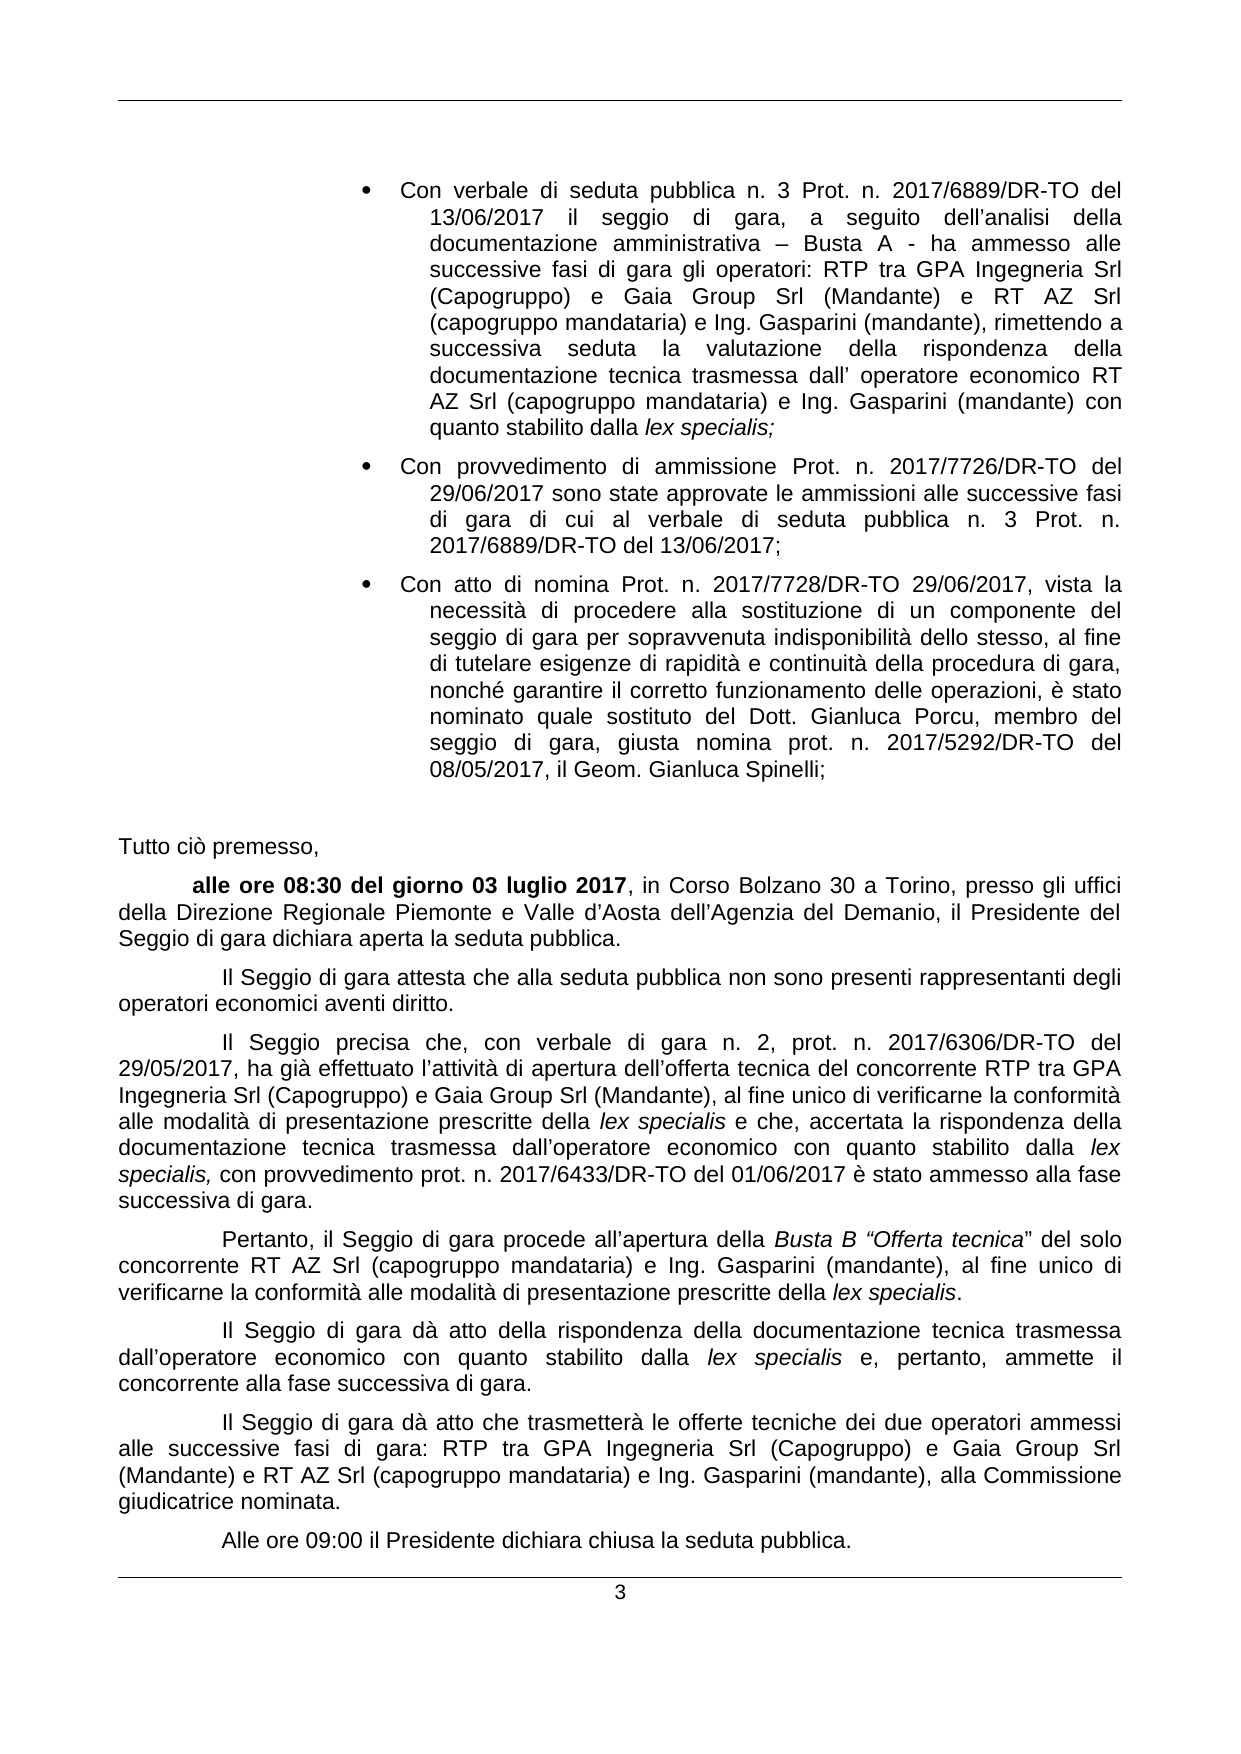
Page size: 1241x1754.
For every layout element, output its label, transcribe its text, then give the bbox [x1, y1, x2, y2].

text Tutto ciò premesso, [118, 833, 1122, 860]
list Con provvedimento di ammissione Prot. n. 2017/7726/DR-TO del 29/06/2017 sono state approvate le ammissioni alle successive fasi di gara di cui al verbale di seduta pubblica n. 3 Prot. n. 2017/6889/DR-TO del 13/06/2017; [362, 453, 1122, 559]
list Con atto di nomina Prot. n. 2017/7728/DR-TO 29/06/2017, vista la necessità di procedere alla sostituzione di un componente del seggio di gara per sopravvenuta indisponibilità dello stesso, al fine di tutelare esigenze di rapidità e continuità della procedura di gara, nonché garantire il corretto funzionamento delle operazioni, è stato nominato quale sostituto del Dott. Gianluca Porcu, membro del seggio di gara, giusta nomina prot. n. 2017/5292/DR-TO del 08/05/2017, il Geom. Gianluca Spinelli; [362, 571, 1122, 782]
text Il Seggio di gara attesta che alla seduta pubblica non sono presenti rappresentanti degli operatori economici aventi diritto. [118, 964, 1122, 1016]
text Il Seggio di gara dà atto che trasmetterà le offerte tecniche dei due operatori ammessi alle successive fasi di gara: RTP tra GPA Ingegneria Srl (Capogruppo) e Gaia Group Srl (Mandante) e RT AZ Srl (capogruppo mandataria) e Ing. Gasparini (mandante), alla Commissione giudicatrice nominata. [118, 1409, 1122, 1514]
text Alle ore 09:00 il Presidente dichiara chiusa la seduta pubblica. [118, 1527, 1122, 1553]
text alle ore 08:30 del giorno 03 luglio 2017, in Corso Bolzano 30 a Torino, presso gli uffici della Direzione Regionale Piemonte e Valle d’Aosta dell’Agenzia del Demanio, il Presidente del Seggio di gara dichiara aperta la seduta pubblica. [118, 872, 1122, 951]
text Pertanto, il Seggio di gara procede all’apertura della Busta B “Offerta tecnica” del solo concorrente RT AZ Srl (capogruppo mandataria) e Ing. Gasparini (mandante), al fine unico di verificarne la conformità alle modalità di presentazione prescritte della lex specialis. [118, 1226, 1122, 1305]
text Il Seggio precisa che, con verbale di gara n. 2, prot. n. 2017/6306/DR-TO del 29/05/2017, ha già effettuato l’attività di apertura dell’offerta tecnica del concorrente RTP tra GPA Ingegneria Srl (Capogruppo) e Gaia Group Srl (Mandante), al fine unico di verificarne la conformità alle modalità di presentazione prescritte della lex specialis e che, accertata la rispondenza della documentazione tecnica trasmessa dall’operatore economico con quanto stabilito dalla lex specialis, con provvedimento prot. n. 2017/6433/DR-TO del 01/06/2017 è stato ammesso alla fase successiva di gara. [118, 1029, 1122, 1213]
list Con verbale di seduta pubblica n. 3 Prot. n. 2017/6889/DR-TO del 13/06/2017 il seggio di gara, a seguito dell’analisi della documentazione amministrativa – Busta A - ha ammesso alle successive fasi di gara gli operatori: RTP tra GPA Ingegneria Srl (Capogruppo) e Gaia Group Srl (Mandante) e RT AZ Srl (capogruppo mandataria) e Ing. Gasparini (mandante), rimettendo a successiva seduta la valutazione della rispondenza della documentazione tecnica trasmessa dall’ operatore economico RT AZ Srl (capogruppo mandataria) e Ing. Gasparini (mandante) con quanto stabilito dalla lex specialis; [362, 177, 1122, 441]
text Il Seggio di gara dà atto della rispondenza della documentazione tecnica trasmessa dall’operatore economico con quanto stabilito dalla lex specialis e, pertanto, ammette il concorrente alla fase successiva di gara. [118, 1317, 1122, 1397]
